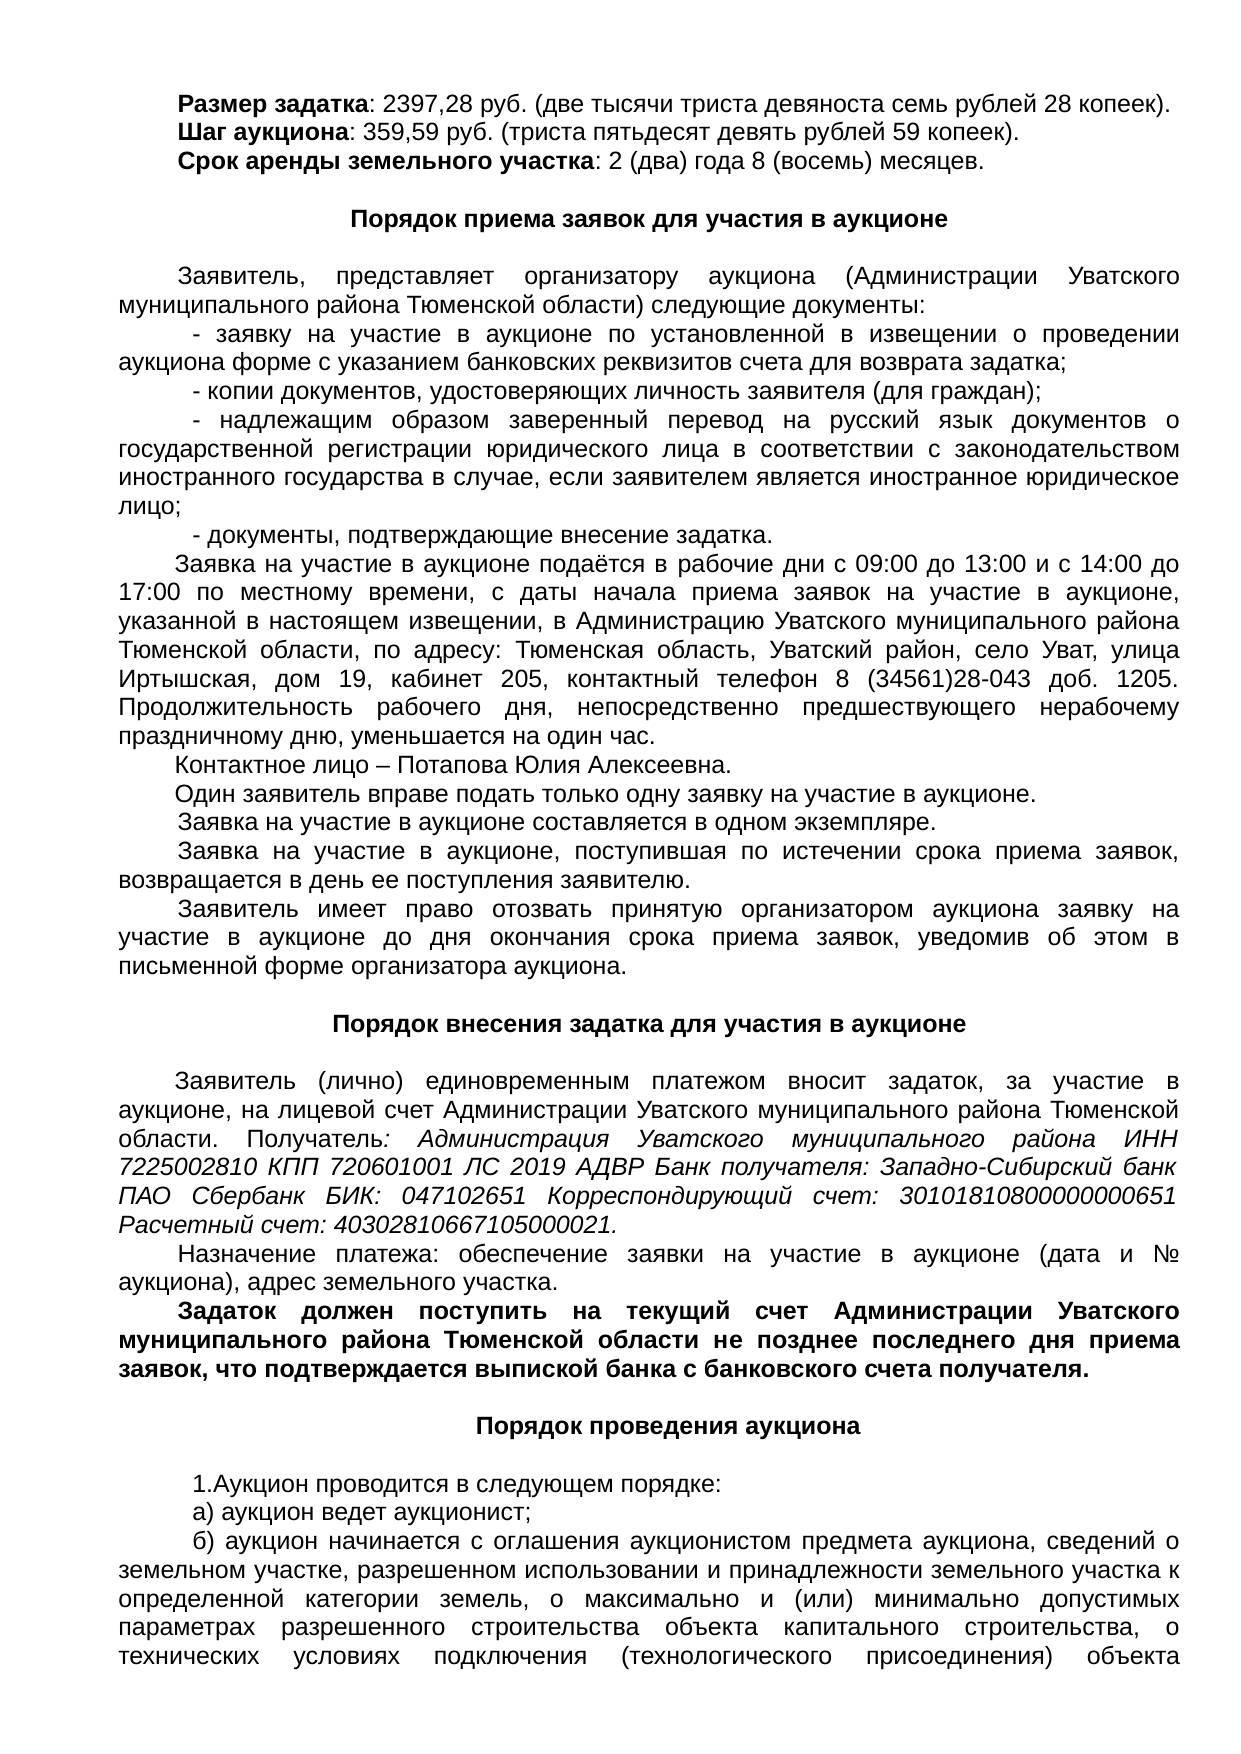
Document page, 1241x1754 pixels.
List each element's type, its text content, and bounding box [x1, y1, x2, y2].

text Порядок приема заявок для участия в аукционе [118, 203, 1181, 232]
text Контактное лицо – Потапова Юлия Алексеевна. [118, 750, 1181, 778]
text Заявка на участие в аукционе, поступившая по истечении срока приема заявок, возвращается в день ее поступления заявителю. [118, 836, 1181, 893]
text Заявитель, представляет организатору аукциона (Администрации Уватского муниципального района Тюменской области) следующие документы: [118, 261, 1181, 318]
text а) аукцион ведет аукционист; [118, 1497, 1181, 1526]
text - заявку на участие в аукционе по установленной в извещении о проведении аукциона форме с указанием банковских реквизитов счета для возврата задатка; [118, 318, 1181, 376]
text - документы, подтверждающие внесение задатка. [118, 520, 1181, 548]
text Заявитель (лично) единовременным платежом вносит задаток, за участие в аукционе, на лицевой счет Администрации Уватского муниципального района Тюменской области. Получатель: Администрация Уватского муниципального района ИНН 7225002810 КПП 720601001 ЛС 2019 АДВР Банк получателя: Западно-Сибирский банк ПАО Сбербанк БИК: 047102651 Корреспондирующий счет: 30101810800000000651 Расчетный счет: 40302810667105000021. [118, 1066, 1181, 1238]
text Заявка на участие в аукционе подаётся в рабочие дни с 09:00 до 13:00 и с 14:00 до 17:00 по местному времени, с даты начала приема заявок на участие в аукционе, указанной в настоящем извещении, в Администрацию Уватского муниципального района Тюменской области, по адресу: Тюменская область, Уватский район, село Уват, улица Иртышская, дом 19, кабинет 205, контактный телефон 8 (34561)28-043 доб. 1205. Продолжительность рабочего дня, непосредственно предшествующего нерабочему праздничному дню, уменьшается на один час. [118, 548, 1181, 750]
text Срок аренды земельного участка: 2 (два) года 8 (восемь) месяцев. [118, 146, 1181, 175]
text Заявитель имеет право отозвать принятую организатором аукциона заявку на участие в аукционе до дня окончания срока приема заявок, уведомив об этом в письменной форме организатора аукциона. [118, 893, 1181, 980]
text б) аукцион начинается с оглашения аукционистом предмета аукциона, сведений о земельном участке, разрешенном использовании и принадлежности земельного участка к определенной категории земель, о максимально и (или) минимально допустимых параметрах разрешенного строительства объекта капитального строительства, о технических условиях подключения (технологического присоединения) объекта [118, 1526, 1181, 1670]
text Шаг аукциона: 359,59 руб. (триста пятьдесят девять рублей 59 копеек). [118, 117, 1181, 146]
text 1.Аукцион проводится в следующем порядке: [118, 1468, 1181, 1497]
text Один заявитель вправе подать только одну заявку на участие в аукционе. [118, 778, 1181, 807]
text Размер задатка: 2397,28 руб. (две тысячи триста девяноста семь рублей 28 копеек). [118, 88, 1181, 117]
text Назначение платежа: обеспечение заявки на участие в аукционе (дата и № аукциона), адрес земельного участка. [118, 1238, 1181, 1296]
text Заявка на участие в аукционе составляется в одном экземпляре. [118, 807, 1181, 836]
text Порядок внесения задатка для участия в аукционе [118, 1008, 1181, 1037]
text - надлежащим образом заверенный перевод на русский язык документов о государственной регистрации юридического лица в соответствии с законодательством иностранного государства в случае, если заявителем является иностранное юридическое лицо; [118, 405, 1181, 520]
text - копии документов, удостоверяющих личность заявителя (для граждан); [118, 376, 1181, 405]
text Порядок проведения аукциона [118, 1411, 1181, 1440]
text Задаток должен поступить на текущий счет Администрации Уватского муниципального района Тюменской области не позднее последнего дня приема заявок, что подтверждается выпиской банка с банковского счета получателя. [118, 1296, 1181, 1382]
